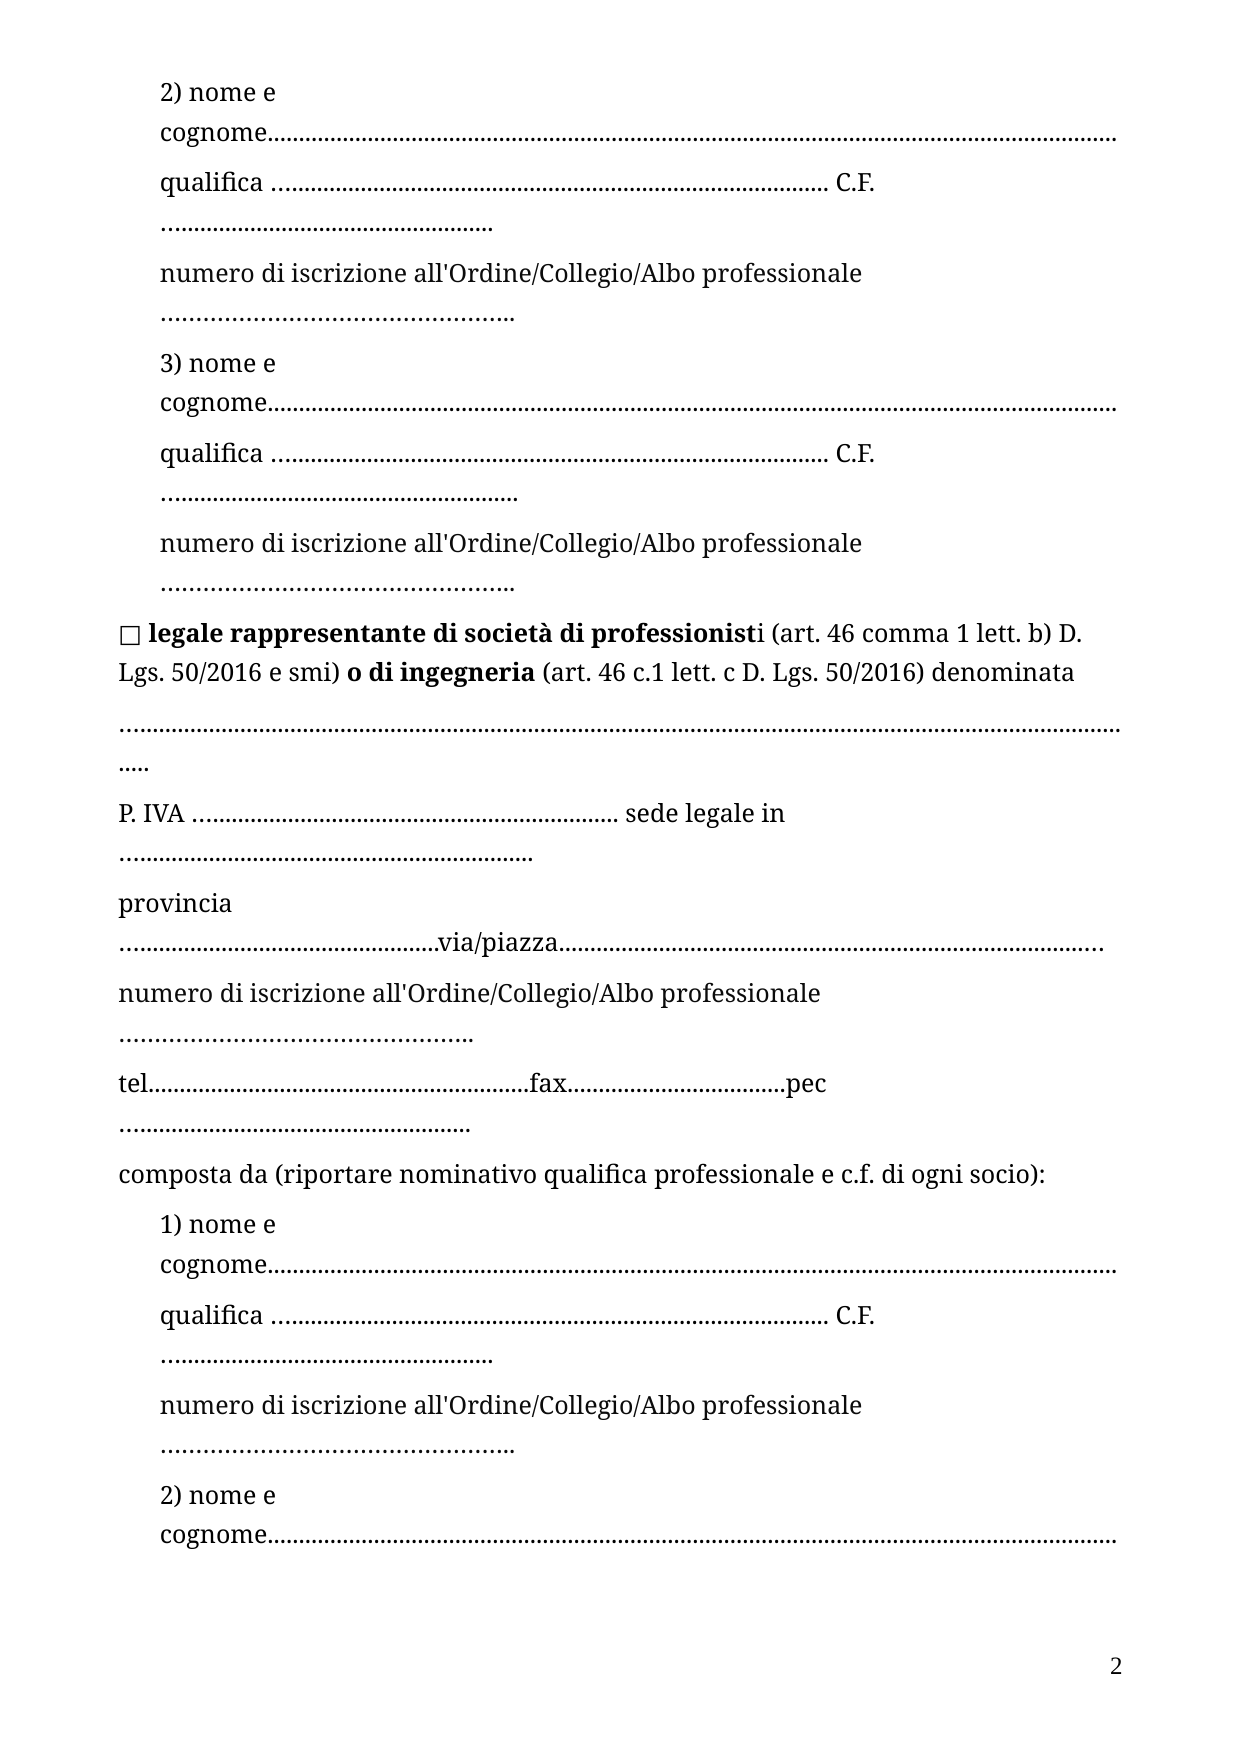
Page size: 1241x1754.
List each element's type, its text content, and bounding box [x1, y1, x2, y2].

text 2) nome e cognome........................................................................................................................................ [159, 75, 1122, 148]
text numero di iscrizione all'Ordine/Collegio/Albo professionale ………………………………………….. [118, 976, 1122, 1049]
text numero di iscrizione all'Ordine/Collegio/Albo professionale ………………………………………….. [159, 255, 1122, 328]
text P. IVA …................................................................. sede legale in …............................................................... [118, 796, 1122, 869]
text qualifica …...................................................................................... C.F. ….................................................. [159, 1297, 1122, 1371]
text ….................................................................................................................................................................. [118, 706, 1122, 779]
text numero di iscrizione all'Ordine/Collegio/Albo professionale ………………………………………….. [159, 1387, 1122, 1461]
text tel.............................................................fax...................................pec …..................................................... [118, 1066, 1122, 1139]
text 1) nome e cognome........................................................................................................................................ [159, 1207, 1122, 1280]
text 2) nome e cognome........................................................................................................................................ [159, 1477, 1122, 1551]
text 3) nome e cognome........................................................................................................................................ [159, 345, 1122, 418]
text provincia …................................................via/piazza....................................................................................… [118, 886, 1122, 959]
text qualifica …...................................................................................... C.F. …...................................................... [159, 435, 1122, 509]
text numero di iscrizione all'Ordine/Collegio/Albo professionale ………………………………………….. [159, 526, 1122, 599]
text qualifica …...................................................................................... C.F. ….................................................. [159, 165, 1122, 238]
text □ legale rappresentante di società di professionisti (art. 46 comma 1 lett. b) D. Lgs. 50/2016 e smi) o di ingegneria (art. 46 c.1 lett. c D. Lgs. 50/2016) denominata [118, 616, 1122, 689]
text composta da (riportare nominativo qualifica professionale e c.f. di ogni socio): [118, 1156, 1122, 1190]
